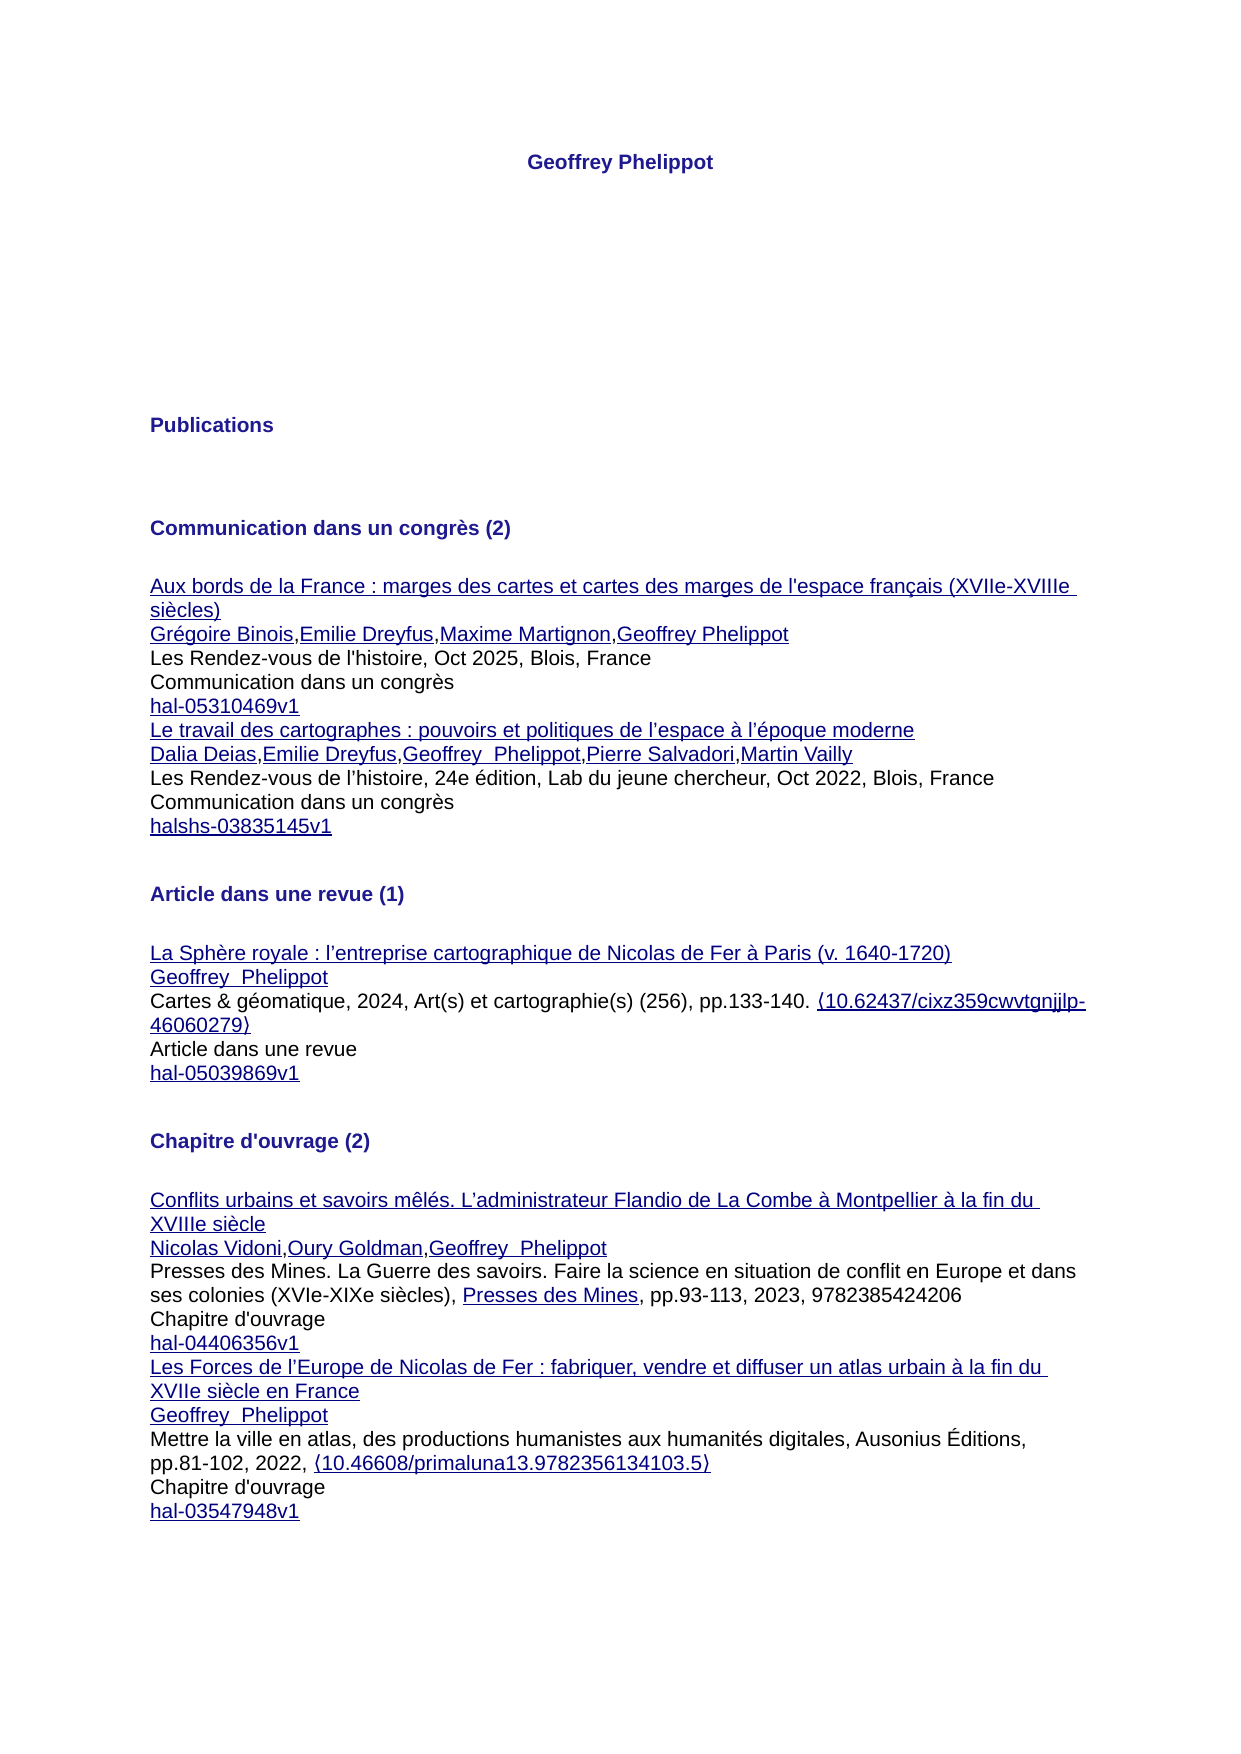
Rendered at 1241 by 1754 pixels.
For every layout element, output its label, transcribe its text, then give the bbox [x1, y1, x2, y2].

table_header Aux bords de la France : marges des cartes et cartes des marges de l'espace français (XVIIe-XVIIIe siècles) Grégoire Binois,Emilie Dreyfus,Maxime Martignon,Geoffrey Phelippot Les Rendez-vous de l'histoire, Oct 2025, Blois, France Communication dans un congrès hal-05310469v1 [150, 574, 1090, 718]
table_cell Le travail des cartographes : pouvoirs et politiques de l’espace à l’époque moderne Dalia Deias,Emilie Dreyfus,Geoffrey Phelippot,Pierre Salvadori,Martin Vailly Les Rendez-vous de l’histoire, 24e édition, Lab du jeune chercheur, Oct 2022, Blois, France Communication dans un congrès halshs-03835145v1 [150, 718, 1090, 837]
table_header Conflits urbains et savoirs mêlés. L’administrateur Flandio de La Combe à Montpellier à la fin du XVIIIe siècle Nicolas Vidoni,Oury Goldman,Geoffrey Phelippot Presses des Mines. La Guerre des savoirs. Faire la science en situation de conflit en Europe et dans ses colonies (XVIe-XIXe siècles), Presses des Mines, pp.93-113, 2023, 9782385424206 Chapitre d'ouvrage hal-04406356v1 [150, 1188, 1090, 1355]
subtitle Communication dans un congrès (2) [150, 516, 1090, 539]
subtitle Publications [150, 412, 1090, 436]
table_cell Les Forces de l’Europe de Nicolas de Fer : fabriquer, vendre et diffuser un atlas urbain à la fin du XVIIe siècle en France Geoffrey Phelippot Mettre la ville en atlas, des productions humanistes aux humanités digitales, Ausonius Éditions, pp.81-102, 2022, ⟨10.46608/primaluna13.9782356134103.5⟩ Chapitre d'ouvrage hal-03547948v1 [150, 1355, 1090, 1523]
subtitle Chapitre d'ouvrage (2) [150, 1129, 1090, 1153]
subtitle Geoffrey Phelippot [150, 150, 1090, 174]
subtitle Article dans une revue (1) [150, 882, 1090, 906]
table_header La Sphère royale : l’entreprise cartographique de Nicolas de Fer à Paris (v. 1640-1720) Geoffrey Phelippot Cartes & géomatique, 2024, Art(s) et cartographie(s) (256), pp.133-140. ⟨10.62437/cixz359cwvtgnjjlp-46060279⟩ Article dans une revue hal-05039869v1 [150, 941, 1090, 1084]
